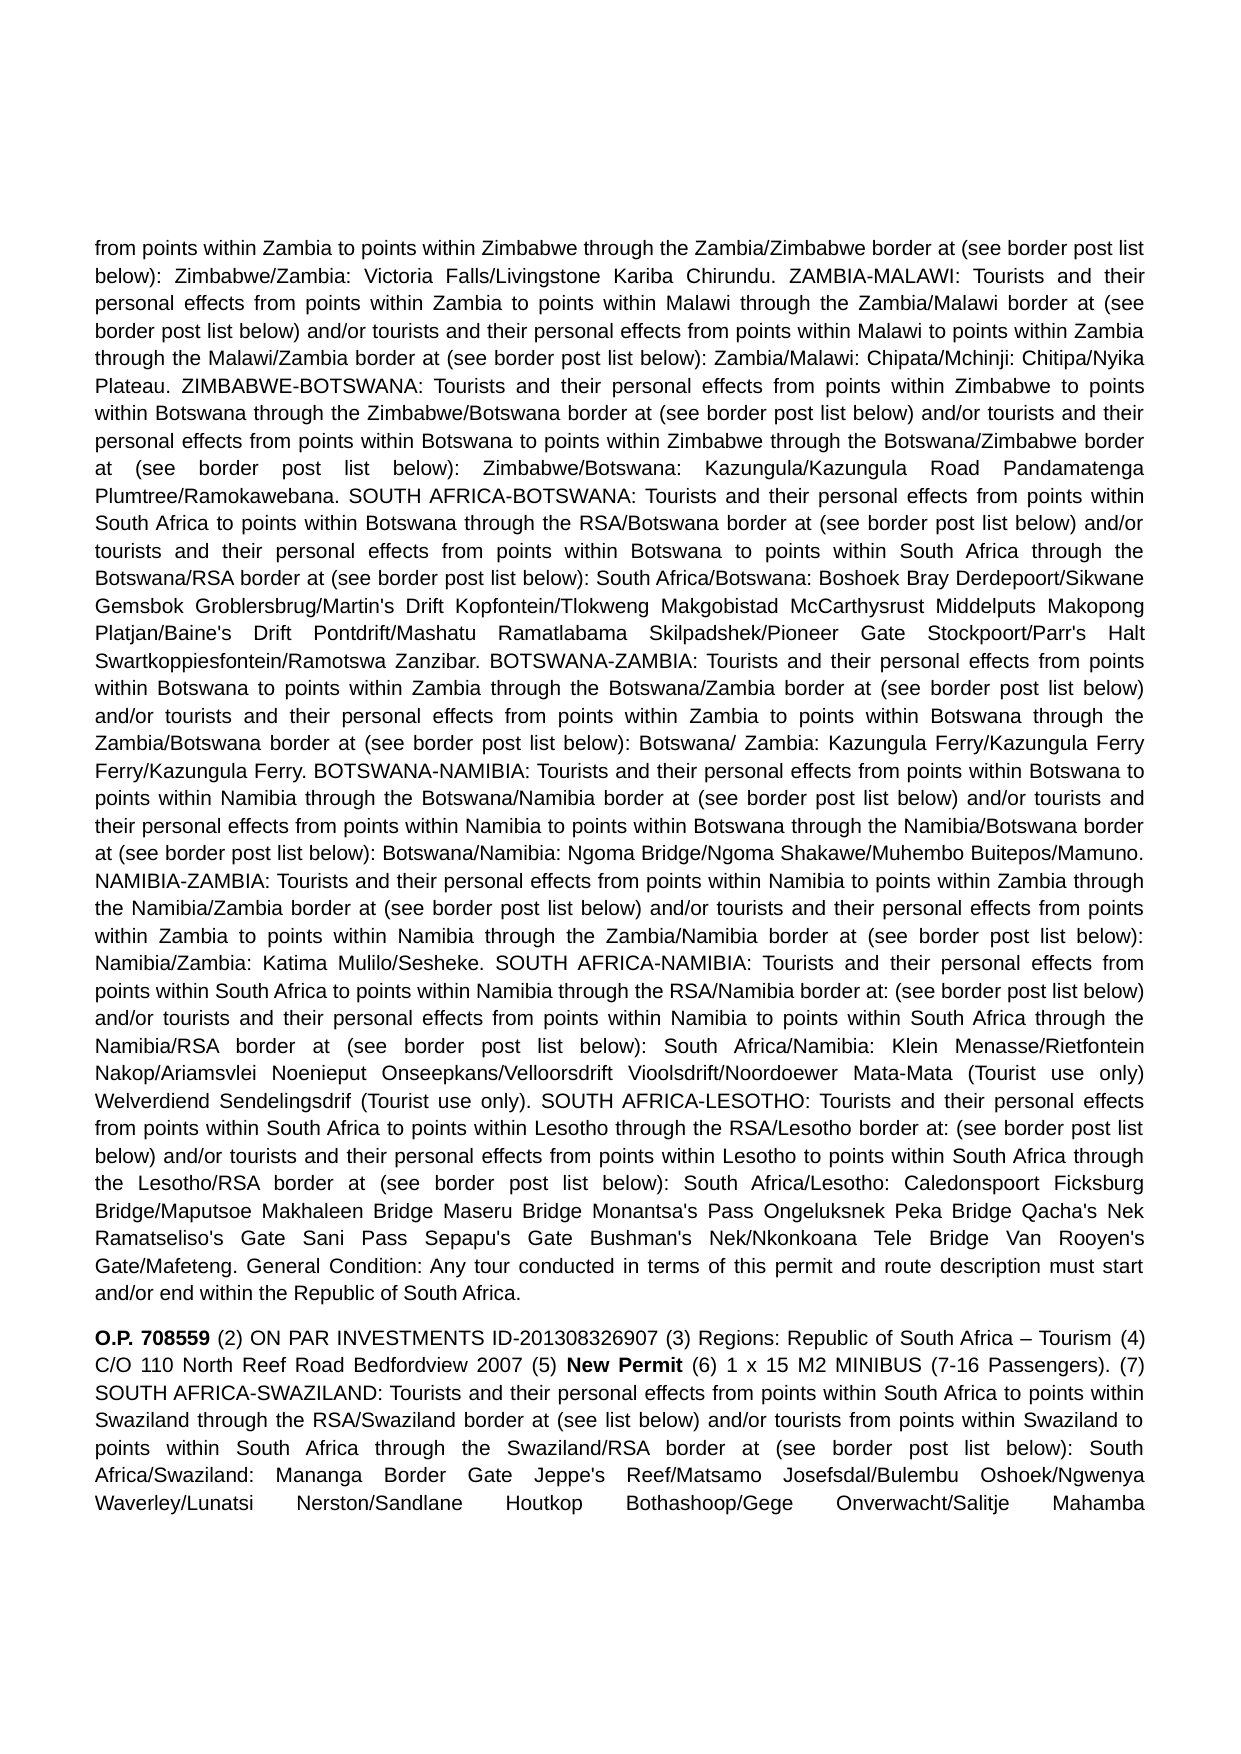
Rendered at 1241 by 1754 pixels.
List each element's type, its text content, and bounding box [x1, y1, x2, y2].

text O.P. 708559 (2) ON PAR INVESTMENTS ID-201308326907 (3) Regions: Republic of South Africa – Tourism (4) C/O 110 North Reef Road Bedfordview 2007 (5) New Permit (6) 1 x 15 M2 MINIBUS (7-16 Passengers). (7) SOUTH AFRICA-SWAZILAND: Tourists and their personal effects from points within South Africa to points within Swaziland through the RSA/Swaziland border at (see list below) and/or tourists from points within Swaziland to points within South Africa through the Swaziland/RSA border at (see border post list below): South Africa/Swaziland: Mananga Border Gate Jeppe's Reef/Matsamo Josefsdal/Bulembu Oshoek/Ngwenya Waverley/Lunatsi Nerston/Sandlane Houtkop Bothashoop/Gege Onverwacht/Salitje Mahamba [94, 1325, 1146, 1514]
text from points within Zambia to points within Zimbabwe through the Zambia/Zimbabwe border at (see border post list below): Zimbabwe/Zambia: Victoria Falls/Livingstone Kariba Chirundu. ZAMBIA-MALAWI: Tourists and their personal effects from points within Zambia to points within Malawi through the Zambia/Malawi border at (see border post list below) and/or tourists and their personal effects from points within Malawi to points within Zambia through the Malawi/Zambia border at (see border post list below): Zambia/Malawi: Chipata/Mchinji: Chitipa/Nyika Plateau. ZIMBABWE-BOTSWANA: Tourists and their personal effects from points within Zimbabwe to points within Botswana through the Zimbabwe/Botswana border at (see border post list below) and/or tourists and their personal effects from points within Botswana to points within Zimbabwe through the Botswana/Zimbabwe border at (see border post list below): Zimbabwe/Botswana: Kazungula/Kazungula Road Pandamatenga Plumtree/Ramokawebana. SOUTH AFRICA-BOTSWANA: Tourists and their personal effects from points within South Africa to points within Botswana through the RSA/Botswana border at (see border post list below) and/or tourists and their personal effects from points within Botswana to points within South Africa through the Botswana/RSA border at (see border post list below): South Africa/Botswana: Boshoek Bray Derdepoort/Sikwane Gemsbok Groblersbrug/Martin's Drift Kopfontein/Tlokweng Makgobistad McCarthysrust Middelputs Makopong Platjan/Baine's Drift Pontdrift/Mashatu Ramatlabama Skilpadshek/Pioneer Gate Stockpoort/Parr's Halt Swartkoppiesfontein/Ramotswa Zanzibar. BOTSWANA-ZAMBIA: Tourists and their personal effects from points within Botswana to points within Zambia through the Botswana/Zambia border at (see border post list below) and/or tourists and their personal effects from points within Zambia to points within Botswana through the Zambia/Botswana border at (see border post list below): Botswana/ Zambia: Kazungula Ferry/Kazungula Ferry Ferry/Kazungula Ferry. BOTSWANA-NAMIBIA: Tourists and their personal effects from points within Botswana to points within Namibia through the Botswana/Namibia border at (see border post list below) and/or tourists and their personal effects from points within Namibia to points within Botswana through the Namibia/Botswana border at (see border post list below): Botswana/Namibia: Ngoma Bridge/Ngoma Shakawe/Muhembo Buitepos/Mamuno. NAMIBIA-ZAMBIA: Tourists and their personal effects from points within Namibia to points within Zambia through the Namibia/Zambia border at (see border post list below) and/or tourists and their personal effects from points within Zambia to points within Namibia through the Zambia/Namibia border at (see border post list below): Namibia/Zambia: Katima Mulilo/Sesheke. SOUTH AFRICA-NAMIBIA: Tourists and their personal effects from points within South Africa to points within Namibia through the RSA/Namibia border at: (see border post list below) and/or tourists and their personal effects from points within Namibia to points within South Africa through the Namibia/RSA border at (see border post list below): South Africa/Namibia: Klein Menasse/Rietfontein Nakop/Ariamsvlei Noenieput Onseepkans/Velloorsdrift Vioolsdrift/Noordoewer Mata-Mata (Tourist use only) Welverdiend Sendelingsdrif (Tourist use only). SOUTH AFRICA-LESOTHO: Tourists and their personal effects from points within South Africa to points within Lesotho through the RSA/Lesotho border at: (see border post list below) and/or tourists and their personal effects from points within Lesotho to points within South Africa through the Lesotho/RSA border at (see border post list below): South Africa/Lesotho: Caledonspoort Ficksburg Bridge/Maputsoe Makhaleen Bridge Maseru Bridge Monantsa's Pass Ongeluksnek Peka Bridge Qacha's Nek Ramatseliso's Gate Sani Pass Sepapu's Gate Bushman's Nek/Nkonkoana Tele Bridge Van Rooyen's Gate/Mafeteng. General Condition: Any tour conducted in terms of this permit and route description must start and/or end within the Republic of South Africa. [94, 236, 1146, 1305]
